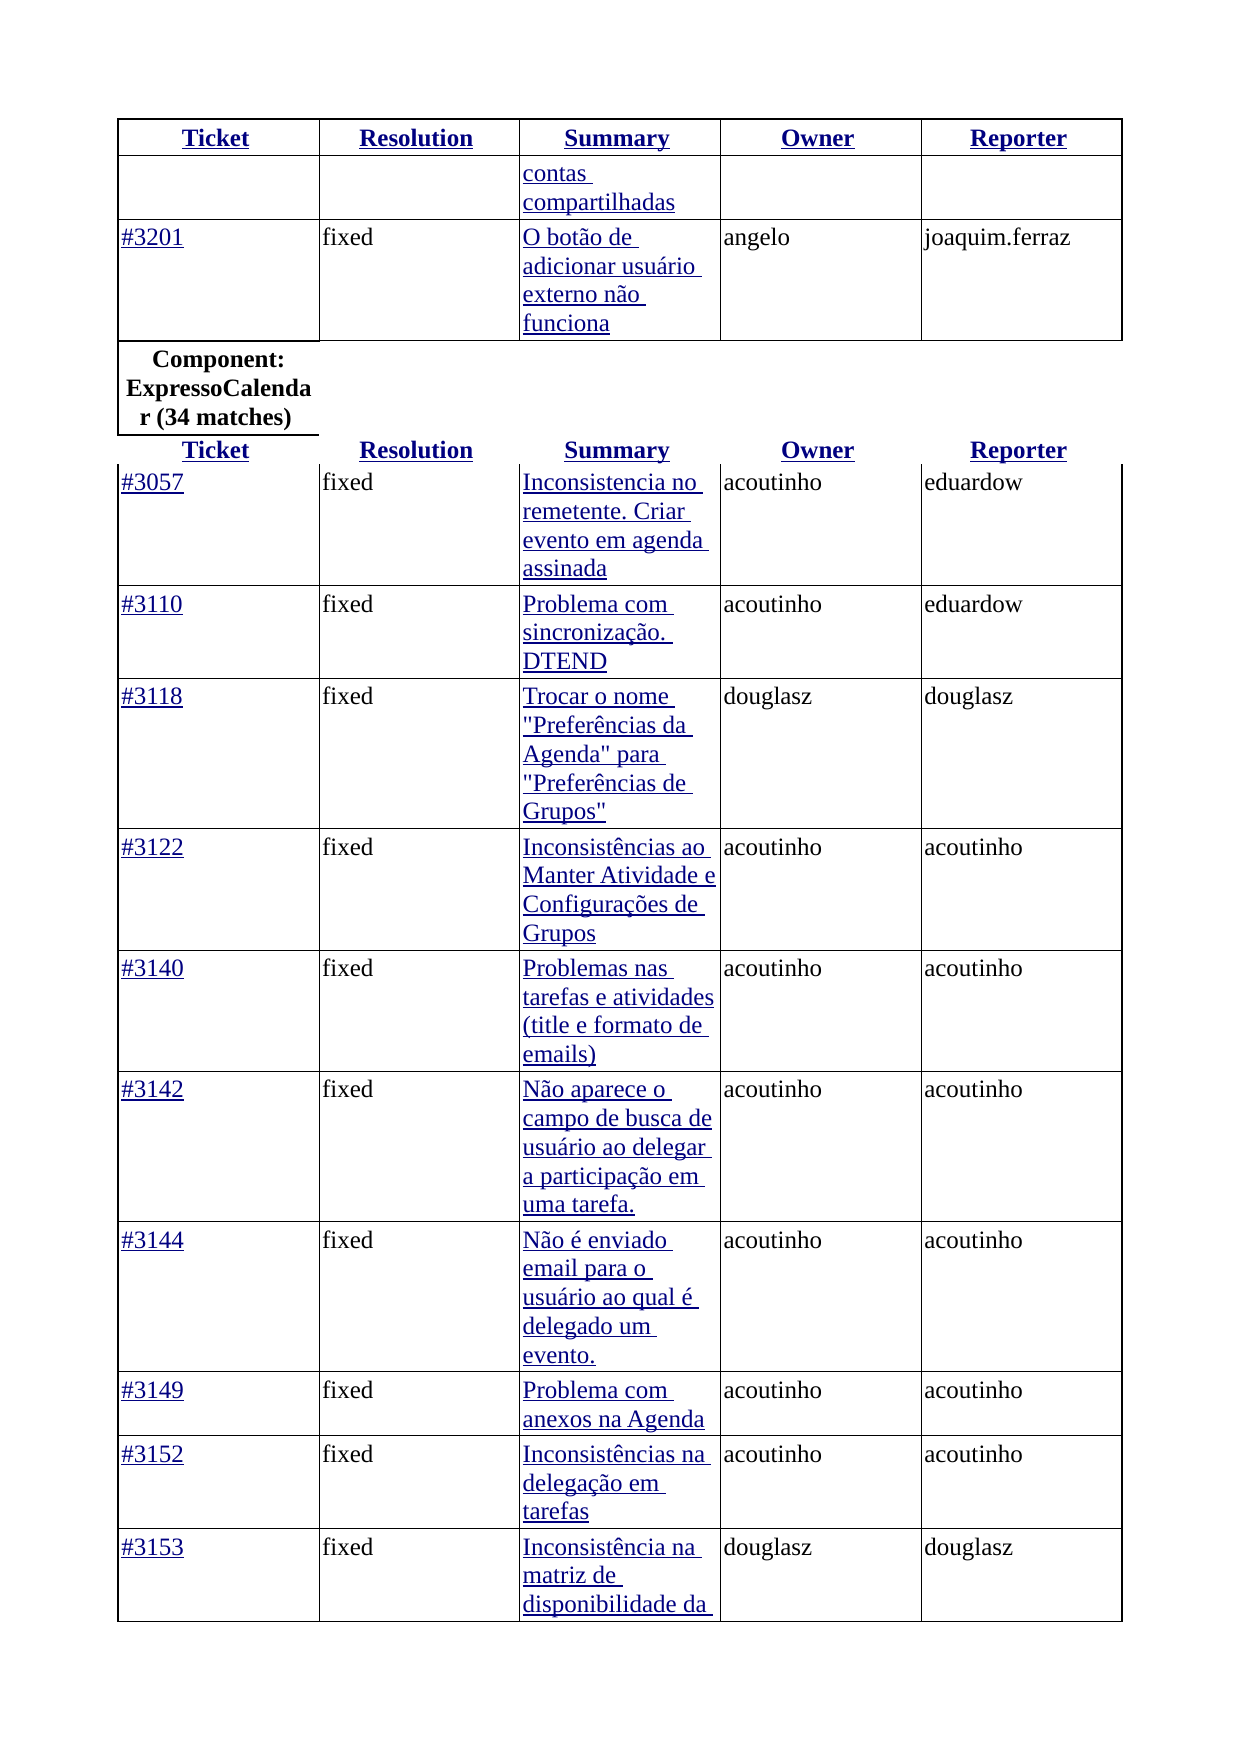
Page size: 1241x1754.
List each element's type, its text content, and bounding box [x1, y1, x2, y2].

table_cell #3149 [119, 1372, 319, 1435]
table_cell fixed [320, 829, 519, 949]
table_cell Reporter [921, 434, 1122, 464]
table_cell Resolution [319, 434, 519, 464]
table_cell #3142 [119, 1072, 319, 1221]
table_cell [721, 156, 921, 218]
table_cell angelo [721, 220, 921, 340]
table_header Resolution [320, 120, 519, 154]
table_cell fixed [320, 586, 519, 678]
table_cell O botão de adicionar usuário externo não funciona [520, 220, 720, 340]
table_cell #3144 [119, 1222, 319, 1371]
table_cell [119, 156, 319, 218]
table_cell #3110 [119, 586, 319, 678]
table_cell acoutinho [721, 1372, 921, 1435]
table_cell #3118 [119, 679, 319, 828]
table_cell acoutinho [721, 464, 921, 585]
table_cell contas compartilhadas [520, 156, 720, 218]
table_cell #3122 [119, 829, 319, 949]
table_cell #3057 [119, 464, 319, 585]
table_cell Problemas nas tarefas e atividades (title e formato de emails) [520, 951, 720, 1071]
table_cell Inconsistências na delegação em tarefas [520, 1436, 720, 1528]
table_cell fixed [320, 1372, 519, 1435]
table_cell fixed [320, 1072, 519, 1221]
table_cell acoutinho [922, 1222, 1121, 1371]
table_cell acoutinho [721, 951, 921, 1071]
table_cell douglasz [721, 679, 921, 828]
table_cell Summary [520, 434, 720, 464]
table_cell Inconsistências ao Manter Atividade e Configurações de Grupos [520, 829, 720, 949]
table_cell Trocar o nome "Preferências da Agenda" para "Preferências de Grupos" [520, 679, 720, 828]
table_cell #3201 [119, 220, 319, 340]
table_cell acoutinho [922, 951, 1121, 1071]
table_cell Inconsistência na matriz de disponibilidade da [520, 1529, 720, 1621]
table_cell #3152 [119, 1436, 319, 1528]
table_header Ticket [119, 120, 319, 154]
table_cell douglasz [922, 1529, 1121, 1621]
table_cell acoutinho [721, 829, 921, 949]
table_cell acoutinho [721, 1222, 921, 1371]
table_cell Não aparece o campo de busca de usuário ao delegar a participação em uma tarefa. [520, 1072, 720, 1221]
table_cell #3140 [119, 951, 319, 1071]
table_cell Component: ExpressoCalendar (34 matches) [119, 342, 319, 434]
table_header Reporter [922, 120, 1121, 154]
table_cell fixed [320, 679, 519, 828]
table_header Summary [520, 120, 720, 154]
table_cell acoutinho [922, 829, 1121, 949]
table_cell acoutinho [721, 586, 921, 678]
table_cell Não é enviado email para o usuário ao qual é delegado um evento. [520, 1222, 720, 1371]
table_cell fixed [320, 1222, 519, 1371]
table_cell eduardow [922, 586, 1121, 678]
table_cell acoutinho [922, 1436, 1121, 1528]
table_cell fixed [320, 1436, 519, 1528]
table_cell eduardow [922, 464, 1121, 585]
table_cell acoutinho [922, 1372, 1121, 1435]
table_cell fixed [320, 951, 519, 1071]
table_cell douglasz [721, 1529, 921, 1621]
table_header Owner [721, 120, 921, 154]
table_cell fixed [320, 464, 519, 585]
table_cell [922, 156, 1121, 218]
table_cell Problema com sincronização. DTEND [520, 586, 720, 678]
table_cell acoutinho [922, 1072, 1121, 1221]
table_cell acoutinho [721, 1072, 921, 1221]
table_cell Inconsistencia no remetente. Criar evento em agenda assinada [520, 464, 720, 585]
table_cell douglasz [922, 679, 1121, 828]
table_cell Problema com anexos na Agenda [520, 1372, 720, 1435]
table_cell joaquim.ferraz [922, 220, 1121, 340]
table_cell acoutinho [721, 1436, 921, 1528]
table_cell [320, 156, 519, 218]
table_cell fixed [320, 1529, 519, 1621]
table_cell #3153 [119, 1529, 319, 1621]
table_cell fixed [320, 220, 519, 340]
table_cell Owner [720, 434, 921, 464]
table_cell Ticket [118, 436, 319, 464]
